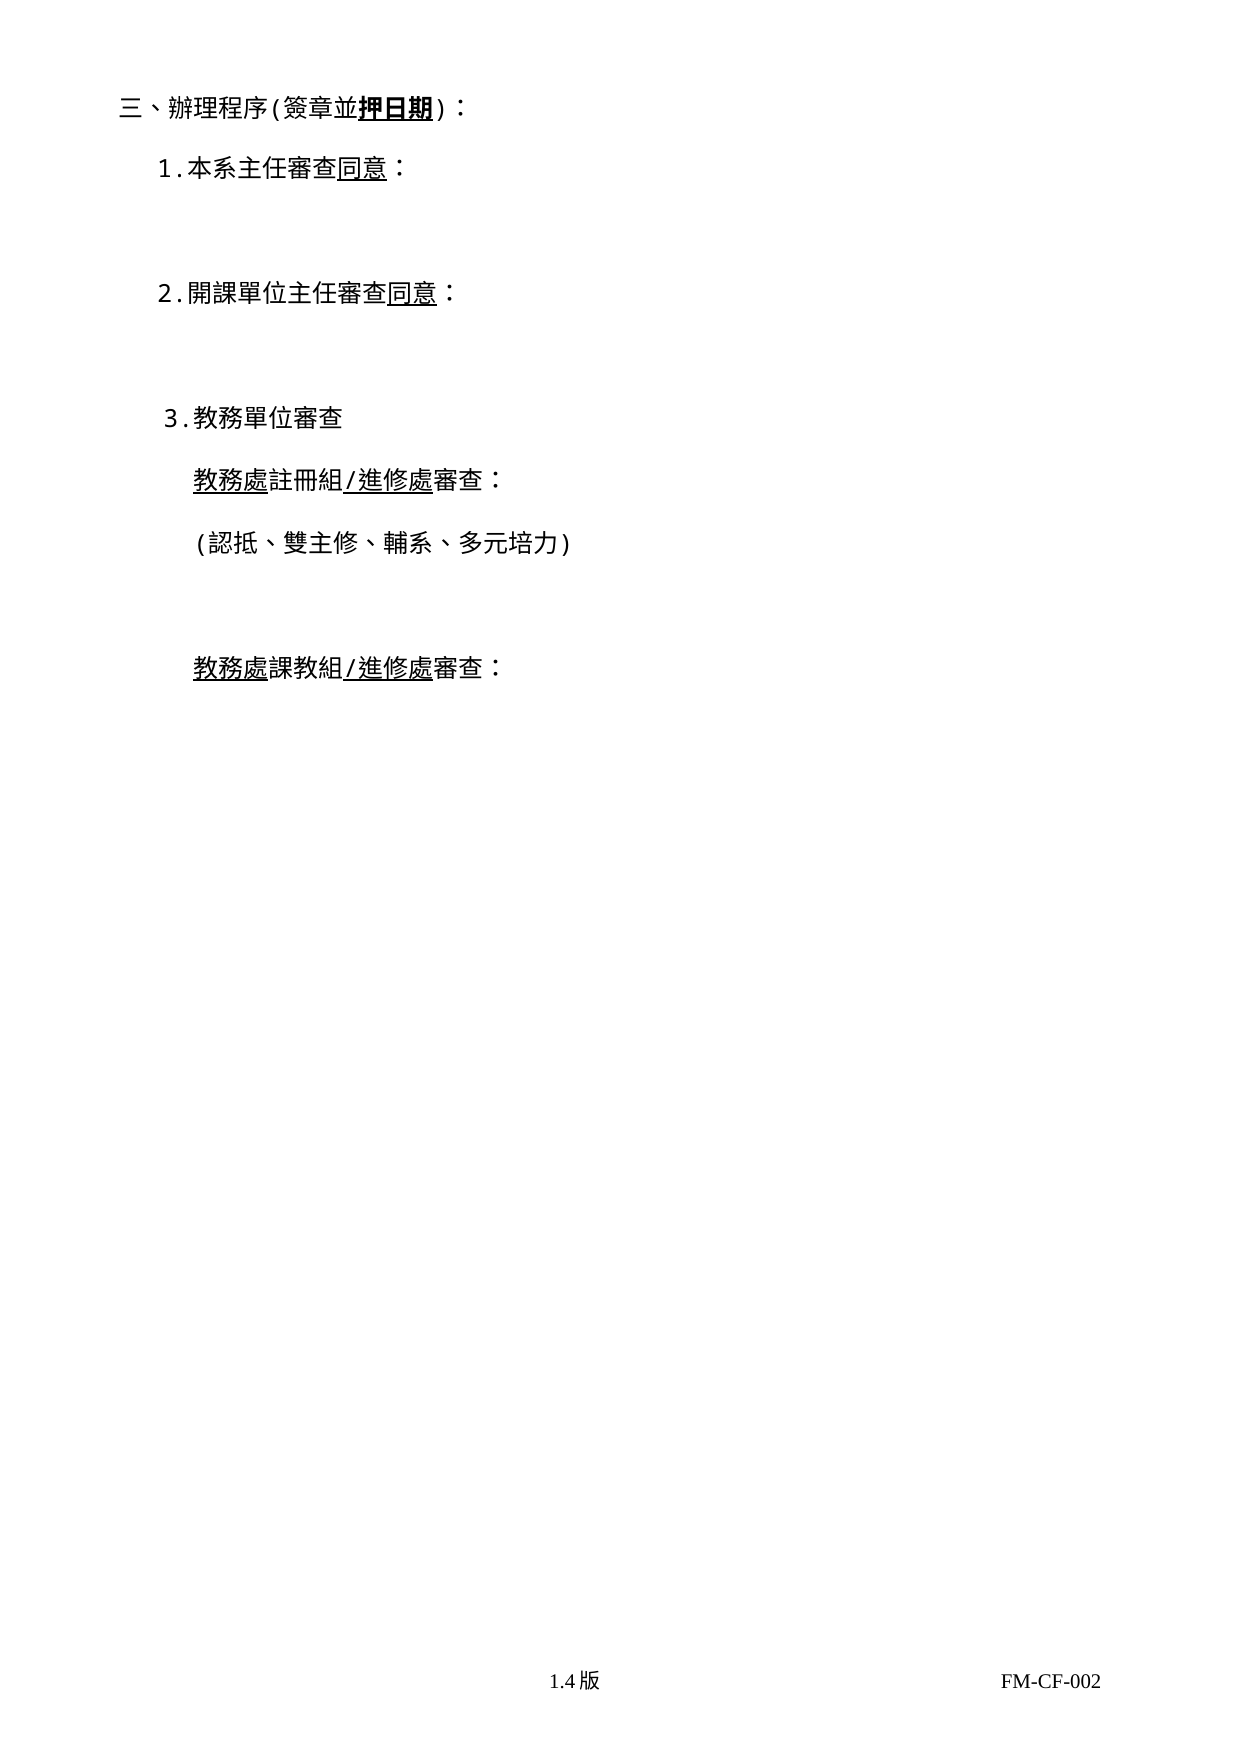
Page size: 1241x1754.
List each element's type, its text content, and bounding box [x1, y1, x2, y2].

text 3.教務單位審查 [118, 375, 1122, 437]
text 三、辦理程序(簽章並押日期)： [118, 88, 1122, 125]
text 2.開課單位主任審查同意： [118, 250, 1122, 312]
text 教務處註冊組/進修處審查： [118, 437, 1122, 500]
text 教務處課教組/進修處審查： [118, 625, 1122, 687]
text (認抵、雙主修、輔系、多元培力) [118, 500, 1122, 562]
text 1.本系主任審查同意： [118, 125, 1122, 187]
